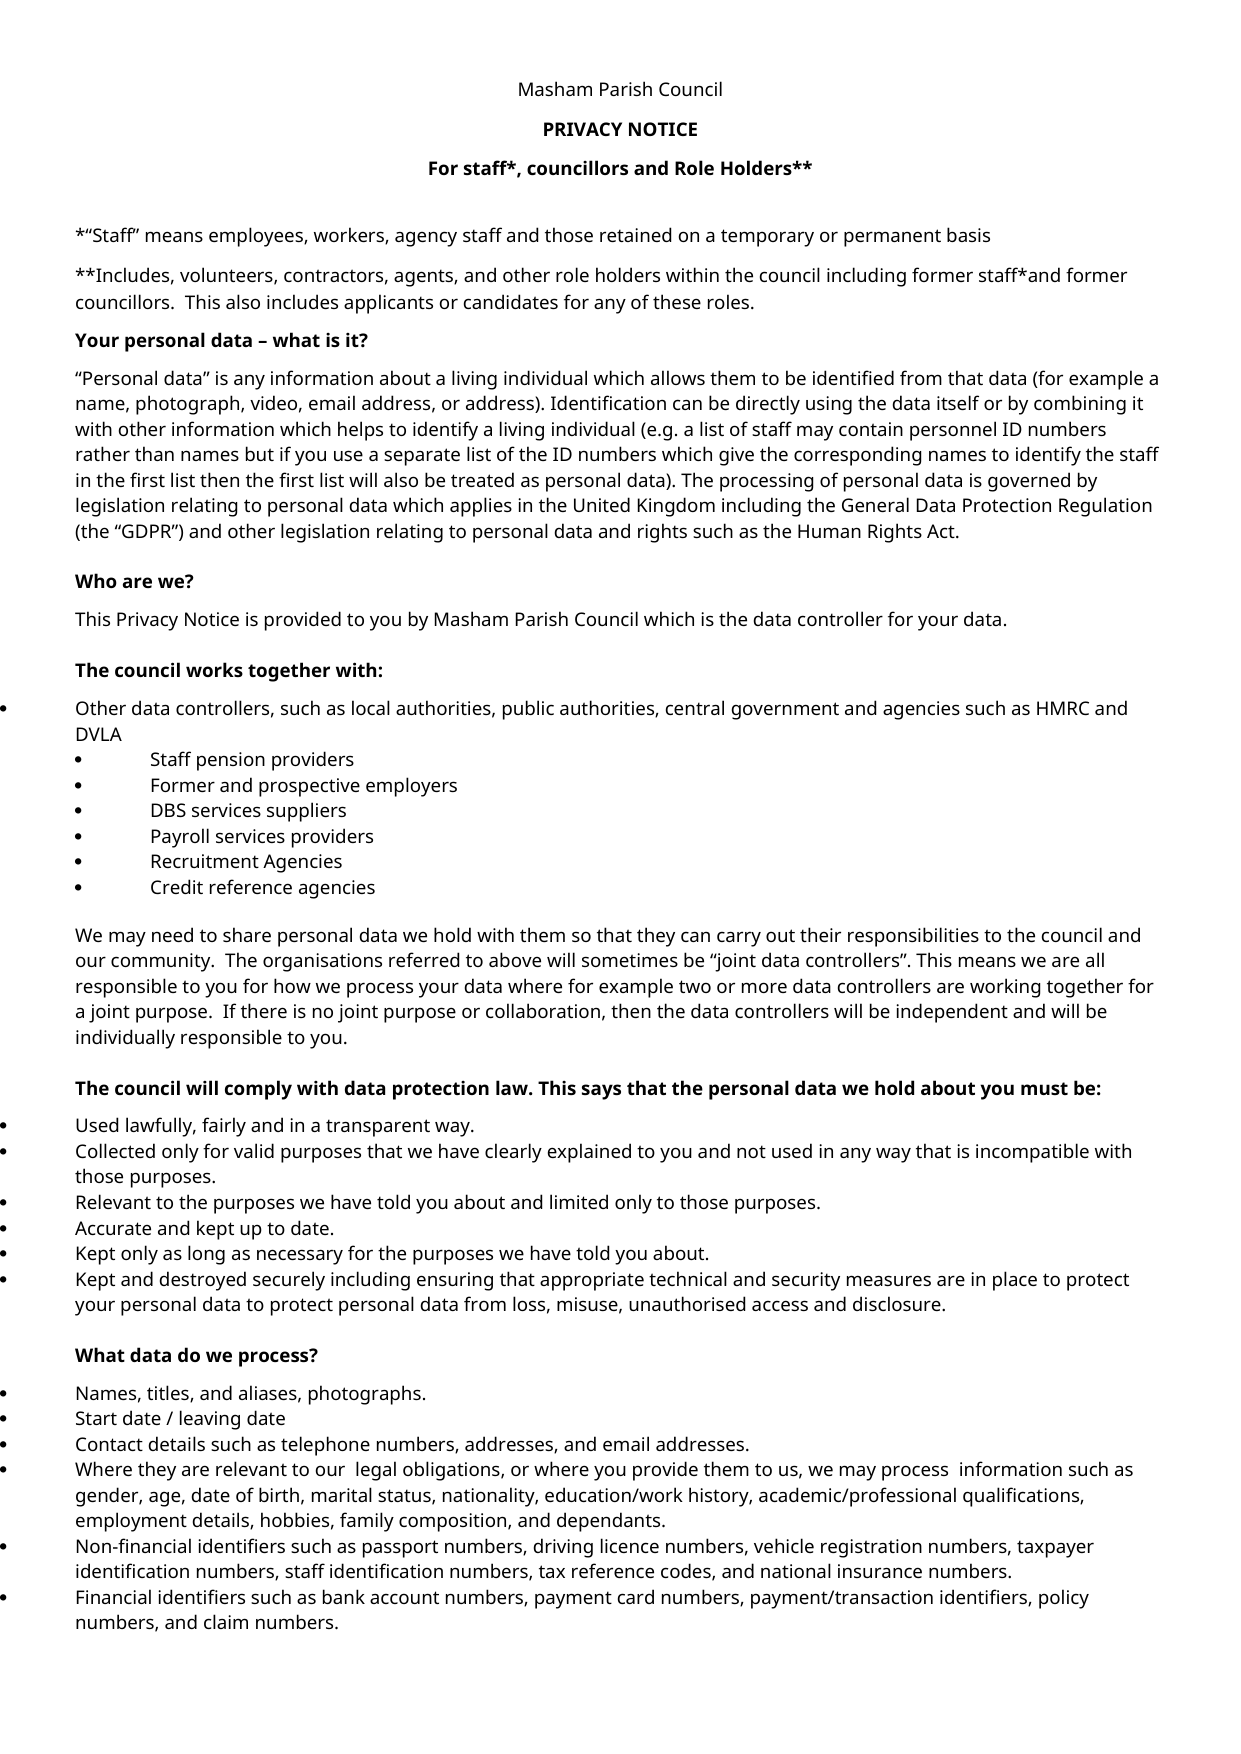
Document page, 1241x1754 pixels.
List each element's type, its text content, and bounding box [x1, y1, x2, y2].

list Kept and destroyed securely including ensuring that appropriate technical and security measures are in place to protect your personal data to protect personal data from loss, misuse, unauthorised access and disclosure. [0, 1266, 1165, 1317]
list Contact details such as telephone numbers, addresses, and email addresses. [0, 1431, 1165, 1457]
list Other data controllers, such as local authorities, public authorities, central government and agencies such as HMRC and DVLA [0, 695, 1165, 746]
text The council will comply with data protection law. This says that the personal data we hold about you must be: [75, 1075, 1165, 1100]
text What data do we process? [75, 1342, 1165, 1367]
text Your personal data – what is it? [75, 327, 1165, 353]
list Financial identifiers such as bank account numbers, payment card numbers, payment/transaction identifiers, policy numbers, and claim numbers. [0, 1584, 1165, 1635]
list Accurate and kept up to date. [0, 1215, 1165, 1240]
list Recruitment Agencies [75, 848, 1165, 874]
text We may need to share personal data we hold with them so that they can carry out their responsibilities to the council and our community. The organisations referred to above will sometimes be “joint data controllers”. This means we are all responsible to you for how we process your data where for example two or more data controllers are working together for a joint purpose. If there is no joint purpose or collaboration, then the data controllers will be independent and will be individually responsible to you. [75, 922, 1165, 1050]
text **Includes, volunteers, contractors, agents, and other role holders within the council including former staff*and former councillors. This also includes applicants or candidates for any of these roles. [75, 260, 1165, 314]
text “Personal data” is any information about a living individual which allows them to be identified from that data (for example a name, photograph, video, email address, or address). Identification can be directly using the data itself or by combining it with other information which helps to identify a living individual (e.g. a list of staff may contain personnel ID numbers rather than names but if you use a separate list of the ID numbers which give the corresponding names to identify the staff in the first list then the first list will also be treated as personal data). The processing of personal data is governed by legislation relating to personal data which applies in the United Kingdom including the General Data Protection Regulation (the “GDPR”) and other legislation relating to personal data and rights such as the Human Rights Act. [75, 365, 1165, 544]
list Staff pension providers [75, 746, 1165, 772]
list Non-financial identifiers such as passport numbers, driving licence numbers, vehicle registration numbers, taxpayer identification numbers, staff identification numbers, tax reference codes, and national insurance numbers. [0, 1533, 1165, 1584]
text This Privacy Notice is provided to you by Masham Parish Council which is the data controller for your data. [75, 607, 1165, 632]
list Payroll services providers [75, 823, 1165, 848]
list DBS services suppliers [75, 797, 1165, 823]
text Masham Parish Council [75, 75, 1165, 102]
text *“Staff” means employees, workers, agency staff and those retained on a temporary or permanent basis [75, 221, 1165, 248]
list Start date / leaving date [0, 1406, 1165, 1431]
list Kept only as long as necessary for the purposes we have told you about. [0, 1240, 1165, 1266]
list Former and prospective employers [75, 772, 1165, 797]
list Collected only for valid purposes that we have clearly explained to you and not used in any way that is incompatible with those purposes. [0, 1138, 1165, 1189]
text The council works together with: [75, 657, 1165, 683]
list Where they are relevant to our legal obligations, or where you provide them to us, we may process information such as gender, age, date of birth, marital status, nationality, education/work history, academic/professional qualifications, employment details, hobbies, family composition, and dependants. [0, 1457, 1165, 1533]
list Used lawfully, fairly and in a transparent way. [0, 1113, 1165, 1138]
list Credit reference agencies [75, 874, 1165, 899]
text For staff*, councillors and Role Holders** [75, 154, 1165, 181]
text PRIVACY NOTICE [75, 114, 1165, 142]
list Relevant to the purposes we have told you about and limited only to those purposes. [0, 1189, 1165, 1215]
list Names, titles, and aliases, photographs. [0, 1380, 1165, 1406]
text Who are we? [75, 569, 1165, 594]
